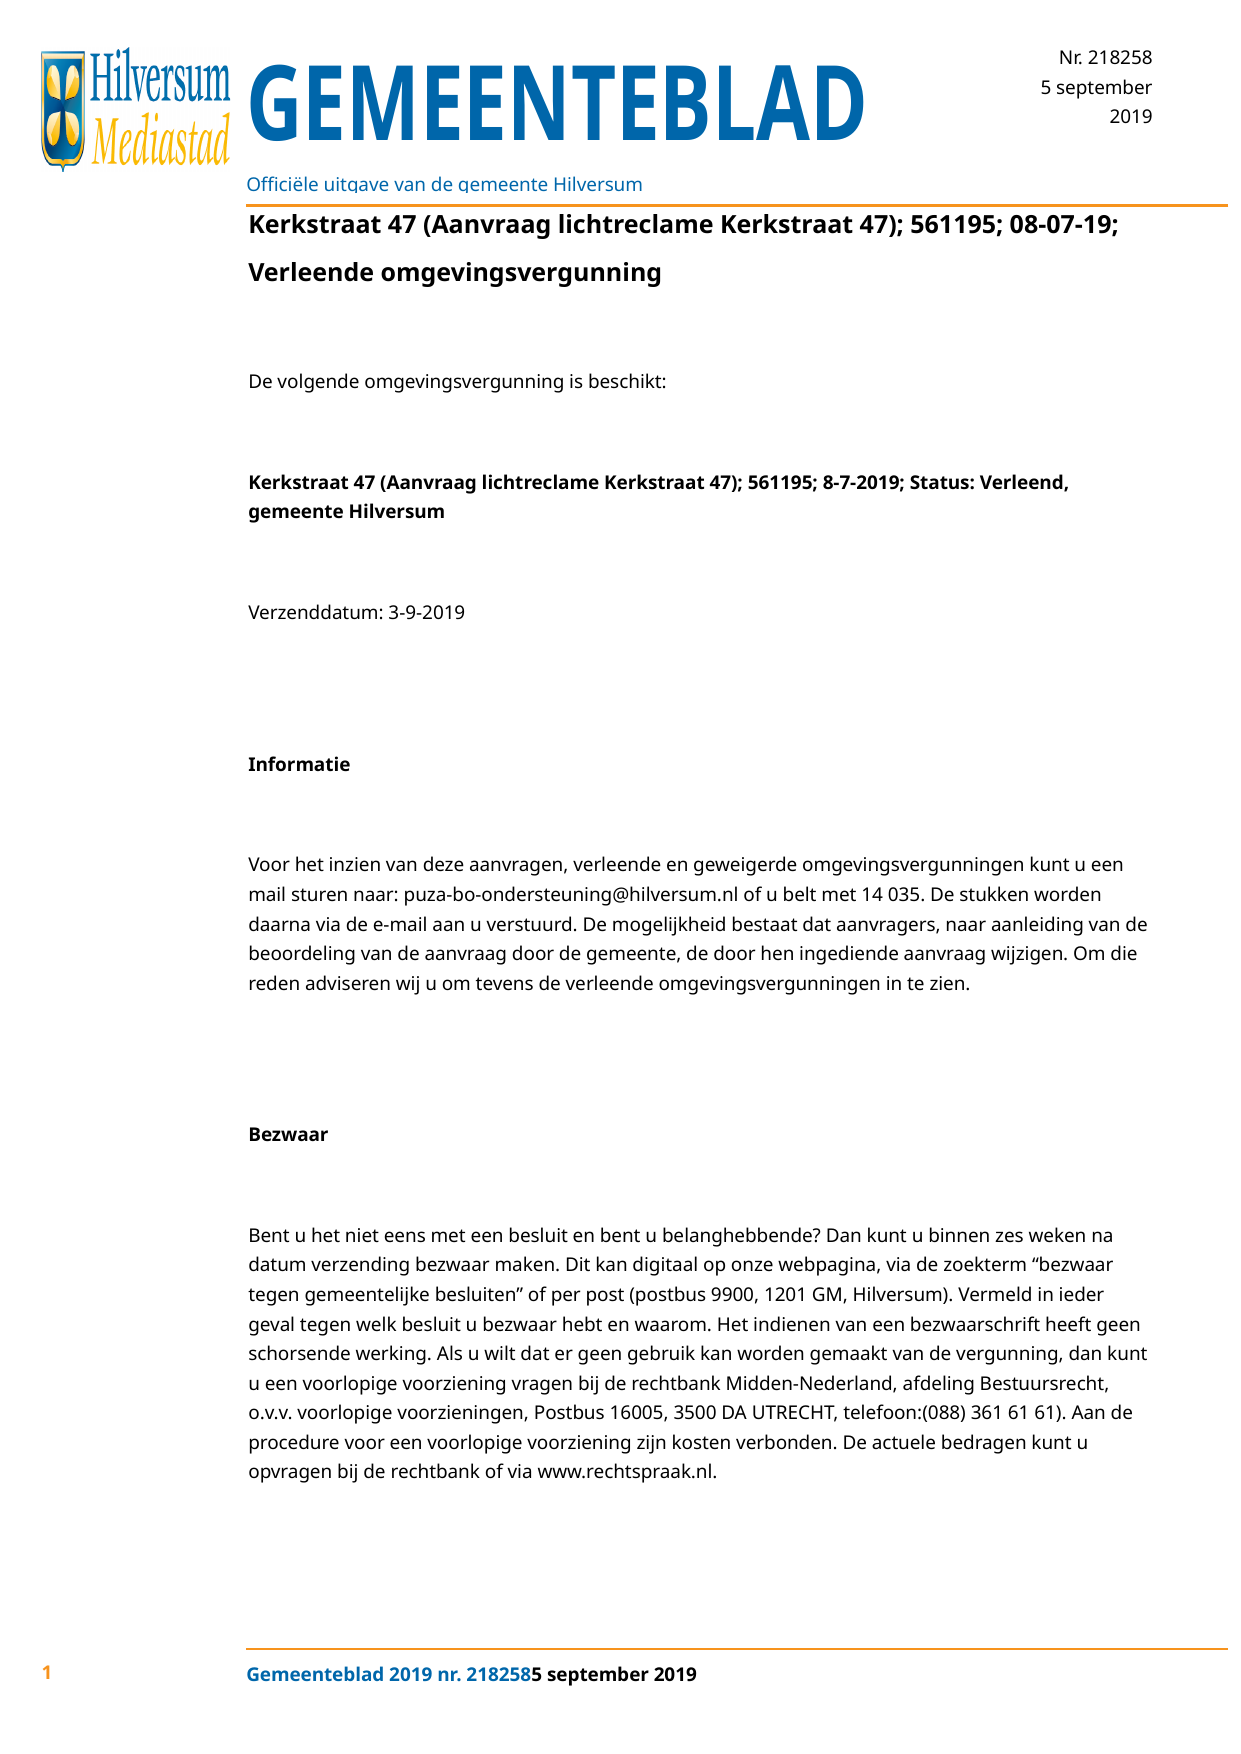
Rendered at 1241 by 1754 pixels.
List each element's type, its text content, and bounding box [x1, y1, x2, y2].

text Bezwaar [248, 1121, 1152, 1147]
text Verzenddatum: 3-9-2019 [248, 599, 1152, 625]
text Kerkstraat 47 (Aanvraag lichtreclame Kerkstraat 47); 561195; 08-07-19; Verleende omgevingsvergunning [248, 207, 1152, 288]
text Kerkstraat 47 (Aanvraag lichtreclame Kerkstraat 47); 561195; 8-7-2019; Status: Verleend, gemeente Hilversum [248, 469, 1152, 524]
text Informatie [248, 751, 1152, 777]
text Voor het inzien van deze aanvragen, verleende en geweigerde omgevingsvergunningen kunt u een mail sturen naar: puza-bo-ondersteuning@hilversum.nl of u belt met 14 035. De stukken worden daarna via de e-mail aan u verstuurd. De mogelijkheid bestaat dat aanvragers, naar aanleiding van de beoordeling van de aanvraag door de gemeente, de door hen ingediende aanvraag wijzigen. Om die reden adviseren wij u om tevens de verleende omgevingsvergunningen in te zien. [248, 852, 1152, 996]
text Bent u het niet eens met een besluit en bent u belanghebbende? Dan kunt u binnen zes weken na datum verzending bezwaar maken. Dit kan digitaal op onze webpagina, via de zoekterm “bezwaar tegen gemeentelijke besluiten” of per post (postbus 9900, 1201 GM, Hilversum). Vermeld in ieder geval tegen welk besluit u bezwaar hebt en waarom. Het indienen van een bezwaarschrift heeft geen schorsende werking. Als u wilt dat er geen gebruik kan worden gemaakt van de vergunning, dan kunt u een voorlopige voorziening vragen bij de rechtbank Midden-Nederland, afdeling Bestuursrecht, o.v.v. voorlopige voorzieningen, Postbus 16005, 3500 DA UTRECHT, telefoon:(088) 361 61 61). Aan de procedure voor een voorlopige voorziening zijn kosten verbonden. De actuele bedragen kunt u opvragen bij de rechtbank of via www.rechtspraak.nl. [248, 1222, 1152, 1484]
picture [41, 47, 231, 172]
text De volgende omgevingsvergunning is beschikt: [248, 368, 1152, 394]
